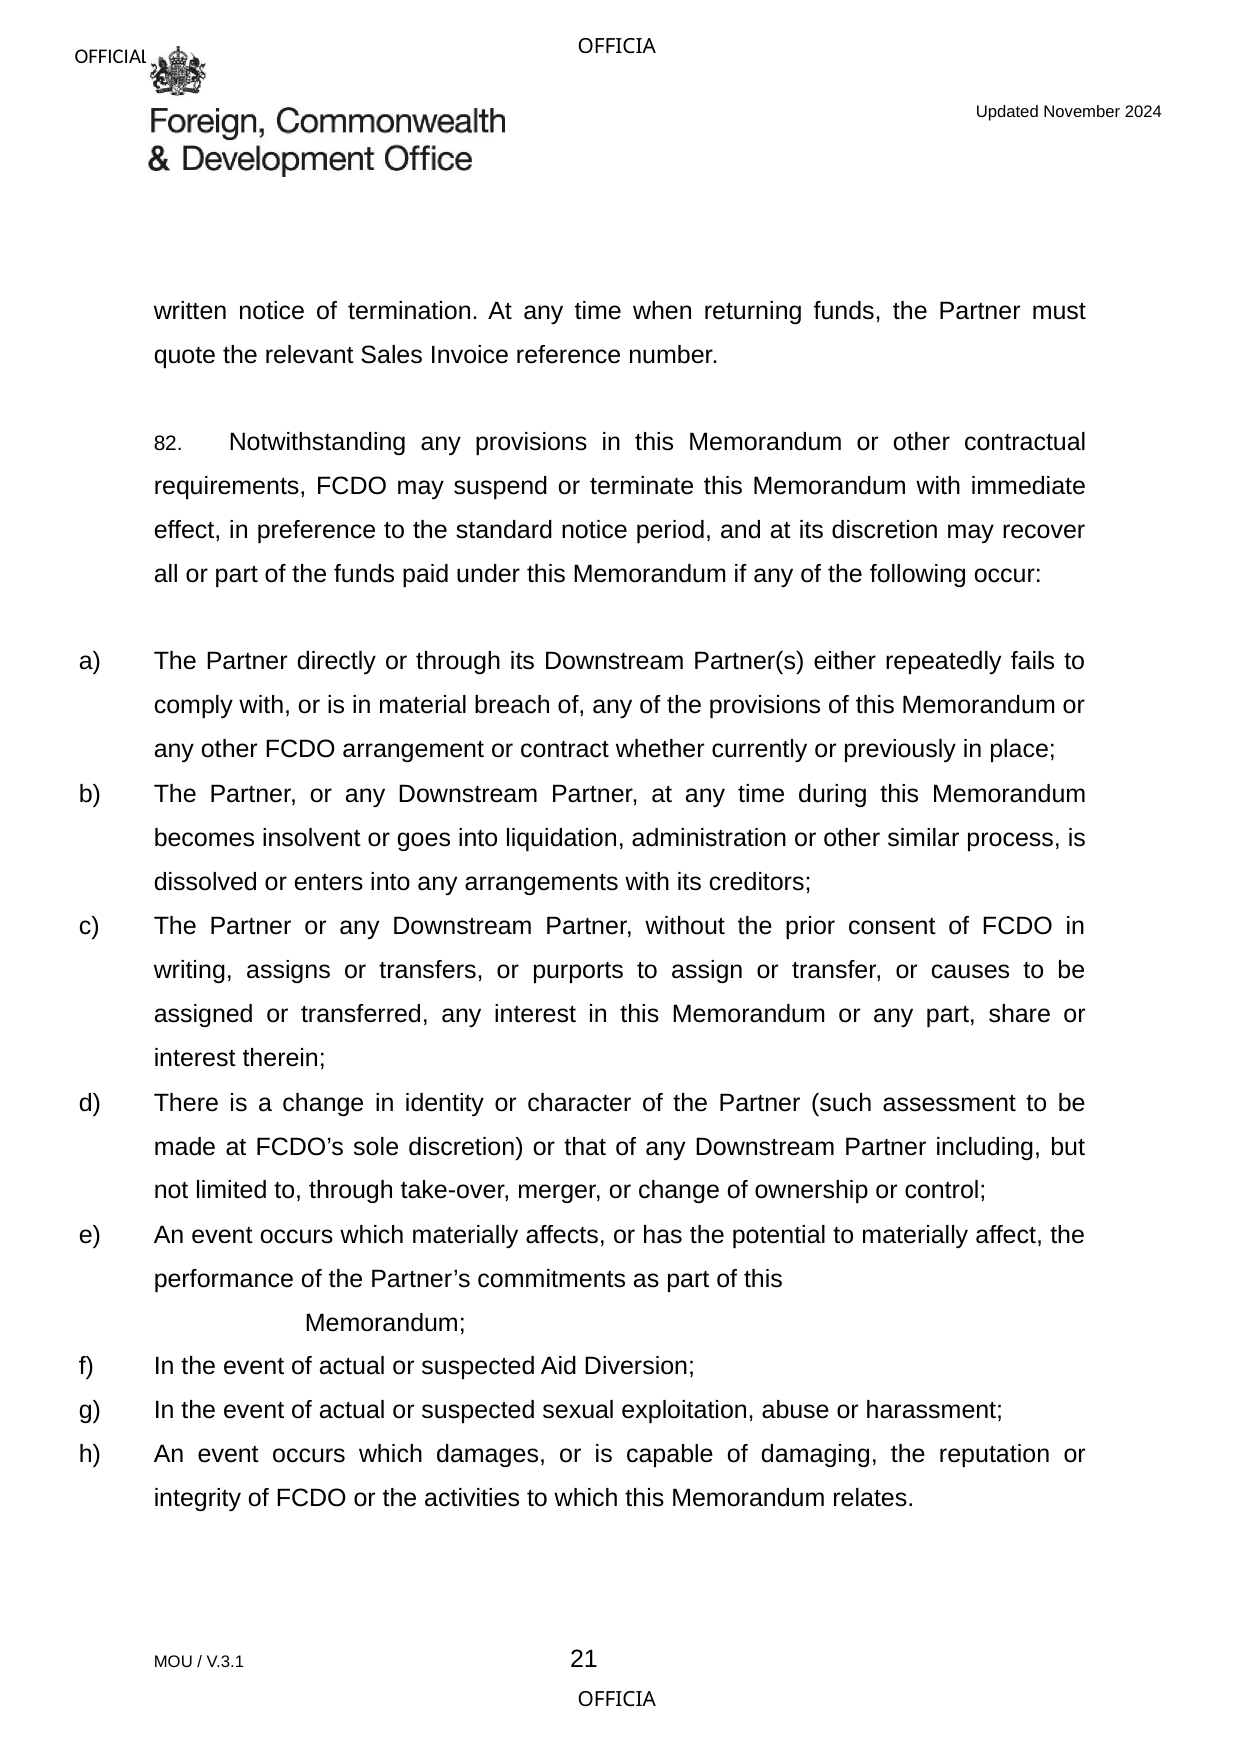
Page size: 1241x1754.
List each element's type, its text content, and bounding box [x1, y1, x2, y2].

list The Partner directly or through its Downstream Partner(s) either repeatedly fails to comply with, or is in material breach of, any of the provisions of this Memorandum or any other FCDO arrangement or contract whether currently or previously in place; [78, 646, 1087, 763]
list An event occurs which materially affects, or has the potential to materially affect, the performance of the Partner’s commitments as part of this [78, 1220, 1087, 1293]
list written notice of termination. At any time when returning funds, the Partner must quote the relevant Sales Invoice reference number. [153, 296, 1087, 368]
list Notwithstanding any provisions in this Memorandum or other contractual requirements, FCDO may suspend or terminate this Memorandum with immediate effect, in preference to the standard notice period, and at its discretion may recover all or part of the funds paid under this Memorandum if any of the following occur: [153, 427, 1087, 588]
list The Partner, or any Downstream Partner, at any time during this Memorandum becomes insolvent or goes into liquidation, administration or other similar process, is dissolved or enters into any arrangements with its creditors; [78, 779, 1087, 895]
list There is a change in identity or character of the Partner (such assessment to be made at FCDO’s sole discretion) or that of any Downstream Partner including, but not limited to, through take-over, merger, or change of ownership or control; [78, 1087, 1087, 1204]
list In the event of actual or suspected Aid Diversion; [78, 1351, 1087, 1380]
text Memorandum; [304, 1308, 1087, 1337]
list An event occurs which damages, or is capable of damaging, the reputation or integrity of FCDO or the activities to which this Memorandum relates. [78, 1439, 1087, 1512]
list The Partner or any Downstream Partner, without the prior consent of FCDO in writing, assigns or transfers, or purports to assign or transfer, or causes to be assigned or transferred, any interest in this Memorandum or any part, share or interest therein; [78, 911, 1087, 1072]
list In the event of actual or suspected sexual exploitation, abuse or harassment; [78, 1395, 1087, 1423]
